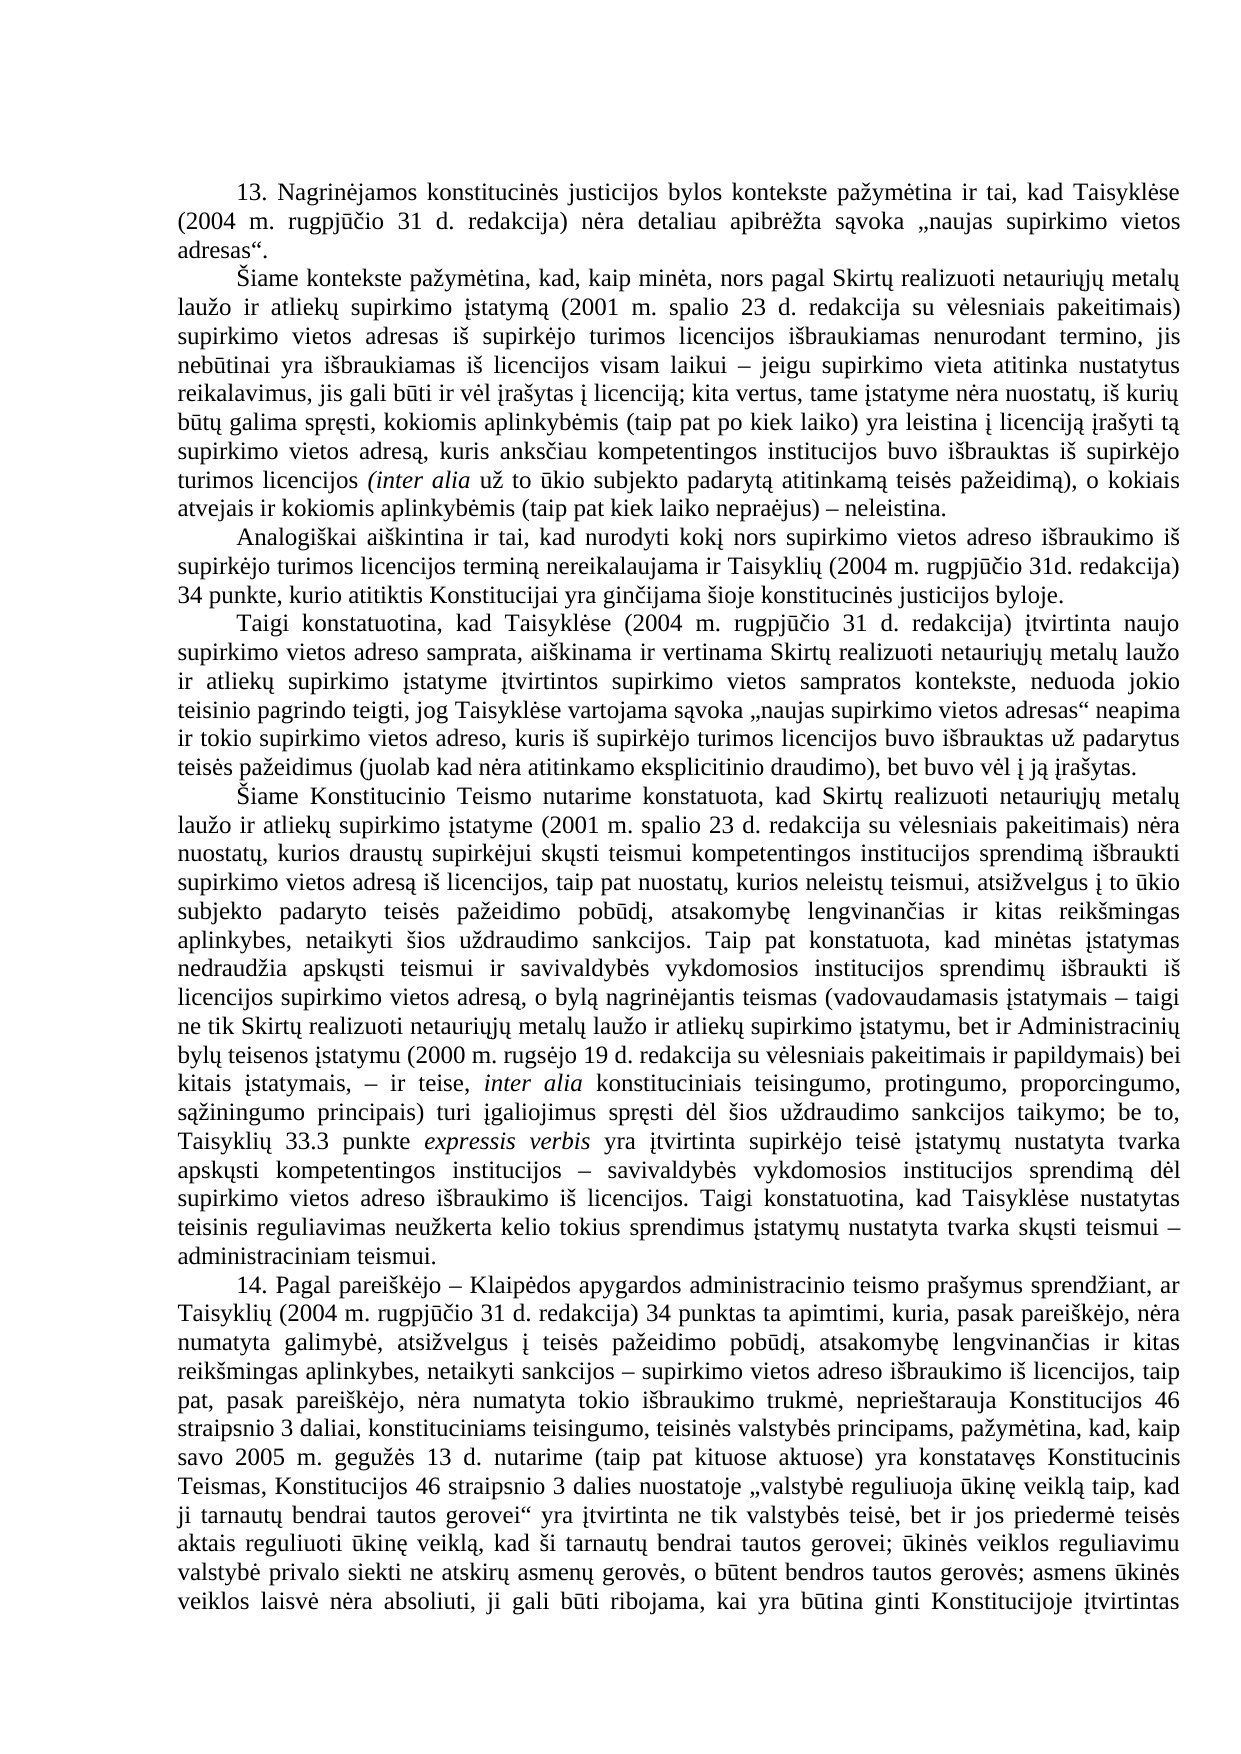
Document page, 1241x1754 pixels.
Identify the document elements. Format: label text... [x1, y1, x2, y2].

text Taigi konstatuotina, kad Taisyklėse (2004 m. rugpjūčio 31 d. redakcija) įtvirtinta naujo supirkimo vietos adreso samprata, aiškinama ir vertinama Skirtų realizuoti netauriųjų metalų laužo ir atliekų supirkimo įstatyme įtvirtintos supirkimo vietos sampratos kontekste, neduoda jokio teisinio pagrindo teigti, jog Taisyklėse vartojama sąvoka „naujas supirkimo vietos adresas“ neapima ir tokio supirkimo vietos adreso, kuris iš supirkėjo turimos licencijos buvo išbrauktas už padarytus teisės pažeidimus (juolab kad nėra atitinkamo eksplicitinio draudimo), bet buvo vėl į ją įrašytas. [177, 608, 1181, 781]
text Šiame Konstitucinio Teismo nutarime konstatuota, kad Skirtų realizuoti netauriųjų metalų laužo ir atliekų supirkimo įstatyme (2001 m. spalio 23 d. redakcija su vėlesniais pakeitimais) nėra nuostatų, kurios draustų supirkėjui skųsti teismui kompetentingos institucijos sprendimą išbraukti supirkimo vietos adresą iš licencijos, taip pat nuostatų, kurios neleistų teismui, atsižvelgus į to ūkio subjekto padaryto teisės pažeidimo pobūdį, atsakomybę lengvinančias ir kitas reikšmingas aplinkybes, netaikyti šios uždraudimo sankcijos. Taip pat konstatuota, kad minėtas įstatymas nedraudžia apskųsti teismui ir savivaldybės vykdomosios institucijos sprendimų išbraukti iš licencijos supirkimo vietos adresą, o bylą nagrinėjantis teismas (vadovaudamasis įstatymais – taigi ne tik Skirtų realizuoti netauriųjų metalų laužo ir atliekų supirkimo įstatymu, bet ir Administracinių bylų teisenos įstatymu (2000 m. rugsėjo 19 d. redakcija su vėlesniais pakeitimais ir papildymais) bei kitais įstatymais, – ir teise, inter alia konstituciniais teisingumo, protingumo, proporcingumo, sąžiningumo principais) turi įgaliojimus spręsti dėl šios uždraudimo sankcijos taikymo; be to, Taisyklių 33.3 punkte expressis verbis yra įtvirtinta supirkėjo teisė įstatymų nustatyta tvarka apskųsti kompetentingos institucijos – savivaldybės vykdomosios institucijos sprendimą dėl supirkimo vietos adreso išbraukimo iš licencijos. Taigi konstatuotina, kad Taisyklėse nustatytas teisinis reguliavimas neužkerta kelio tokius sprendimus įstatymų nustatyta tvarka skųsti teismui – administraciniam teismui. [177, 781, 1181, 1270]
text 13. Nagrinėjamos konstitucinės justicijos bylos kontekste pažymėtina ir tai, kad Taisyklėse (2004 m. rugpjūčio 31 d. redakcija) nėra detaliau apibrėžta sąvoka „naujas supirkimo vietos adresas“. [177, 177, 1181, 263]
text Analogiškai aiškintina ir tai, kad nurodyti kokį nors supirkimo vietos adreso išbraukimo iš supirkėjo turimos licencijos terminą nereikalaujama ir Taisyklių (2004 m. rugpjūčio 31d. redakcija) 34 punkte, kurio atitiktis Konstitucijai yra ginčijama šioje konstitucinės justicijos byloje. [177, 522, 1181, 608]
text Šiame kontekste pažymėtina, kad, kaip minėta, nors pagal Skirtų realizuoti netauriųjų metalų laužo ir atliekų supirkimo įstatymą (2001 m. spalio 23 d. redakcija su vėlesniais pakeitimais) supirkimo vietos adresas iš supirkėjo turimos licencijos išbraukiamas nenurodant termino, jis nebūtinai yra išbraukiamas iš licencijos visam laikui – jeigu supirkimo vieta atitinka nustatytus reikalavimus, jis gali būti ir vėl įrašytas į licenciją; kita vertus, tame įstatyme nėra nuostatų, iš kurių būtų galima spręsti, kokiomis aplinkybėmis (taip pat po kiek laiko) yra leistina į licenciją įrašyti tą supirkimo vietos adresą, kuris anksčiau kompetentingos institucijos buvo išbrauktas iš supirkėjo turimos licencijos (inter alia už to ūkio subjekto padarytą atitinkamą teisės pažeidimą), o kokiais atvejais ir kokiomis aplinkybėmis (taip pat kiek laiko nepraėjus) – neleistina. [177, 263, 1181, 522]
text 14. Pagal pareiškėjo – Klaipėdos apygardos administracinio teismo prašymus sprendžiant, ar Taisyklių (2004 m. rugpjūčio 31 d. redakcija) 34 punktas ta apimtimi, kuria, pasak pareiškėjo, nėra numatyta galimybė, atsižvelgus į teisės pažeidimo pobūdį, atsakomybę lengvinančias ir kitas reikšmingas aplinkybes, netaikyti sankcijos – supirkimo vietos adreso išbraukimo iš licencijos, taip pat, pasak pareiškėjo, nėra numatyta tokio išbraukimo trukmė, neprieštarauja Konstitucijos 46 straipsnio 3 daliai, konstituciniams teisingumo, teisinės valstybės principams, pažymėtina, kad, kaip savo 2005 m. gegužės 13 d. nutarime (taip pat kituose aktuose) yra konstatavęs Konstitucinis Teismas, Konstitucijos 46 straipsnio 3 dalies nuostatoje „valstybė reguliuoja ūkinę veiklą taip, kad ji tarnautų bendrai tautos gerovei“ yra įtvirtinta ne tik valstybės teisė, bet ir jos priedermė teisės aktais reguliuoti ūkinę veiklą, kad ši tarnautų bendrai tautos gerovei; ūkinės veiklos reguliavimu valstybė privalo siekti ne atskirų asmenų gerovės, o būtent bendros tautos gerovės; asmens ūkinės veiklos laisvė nėra absoliuti, ji gali būti ribojama, kai yra būtina ginti Konstitucijoje įtvirtintas [177, 1270, 1181, 1615]
